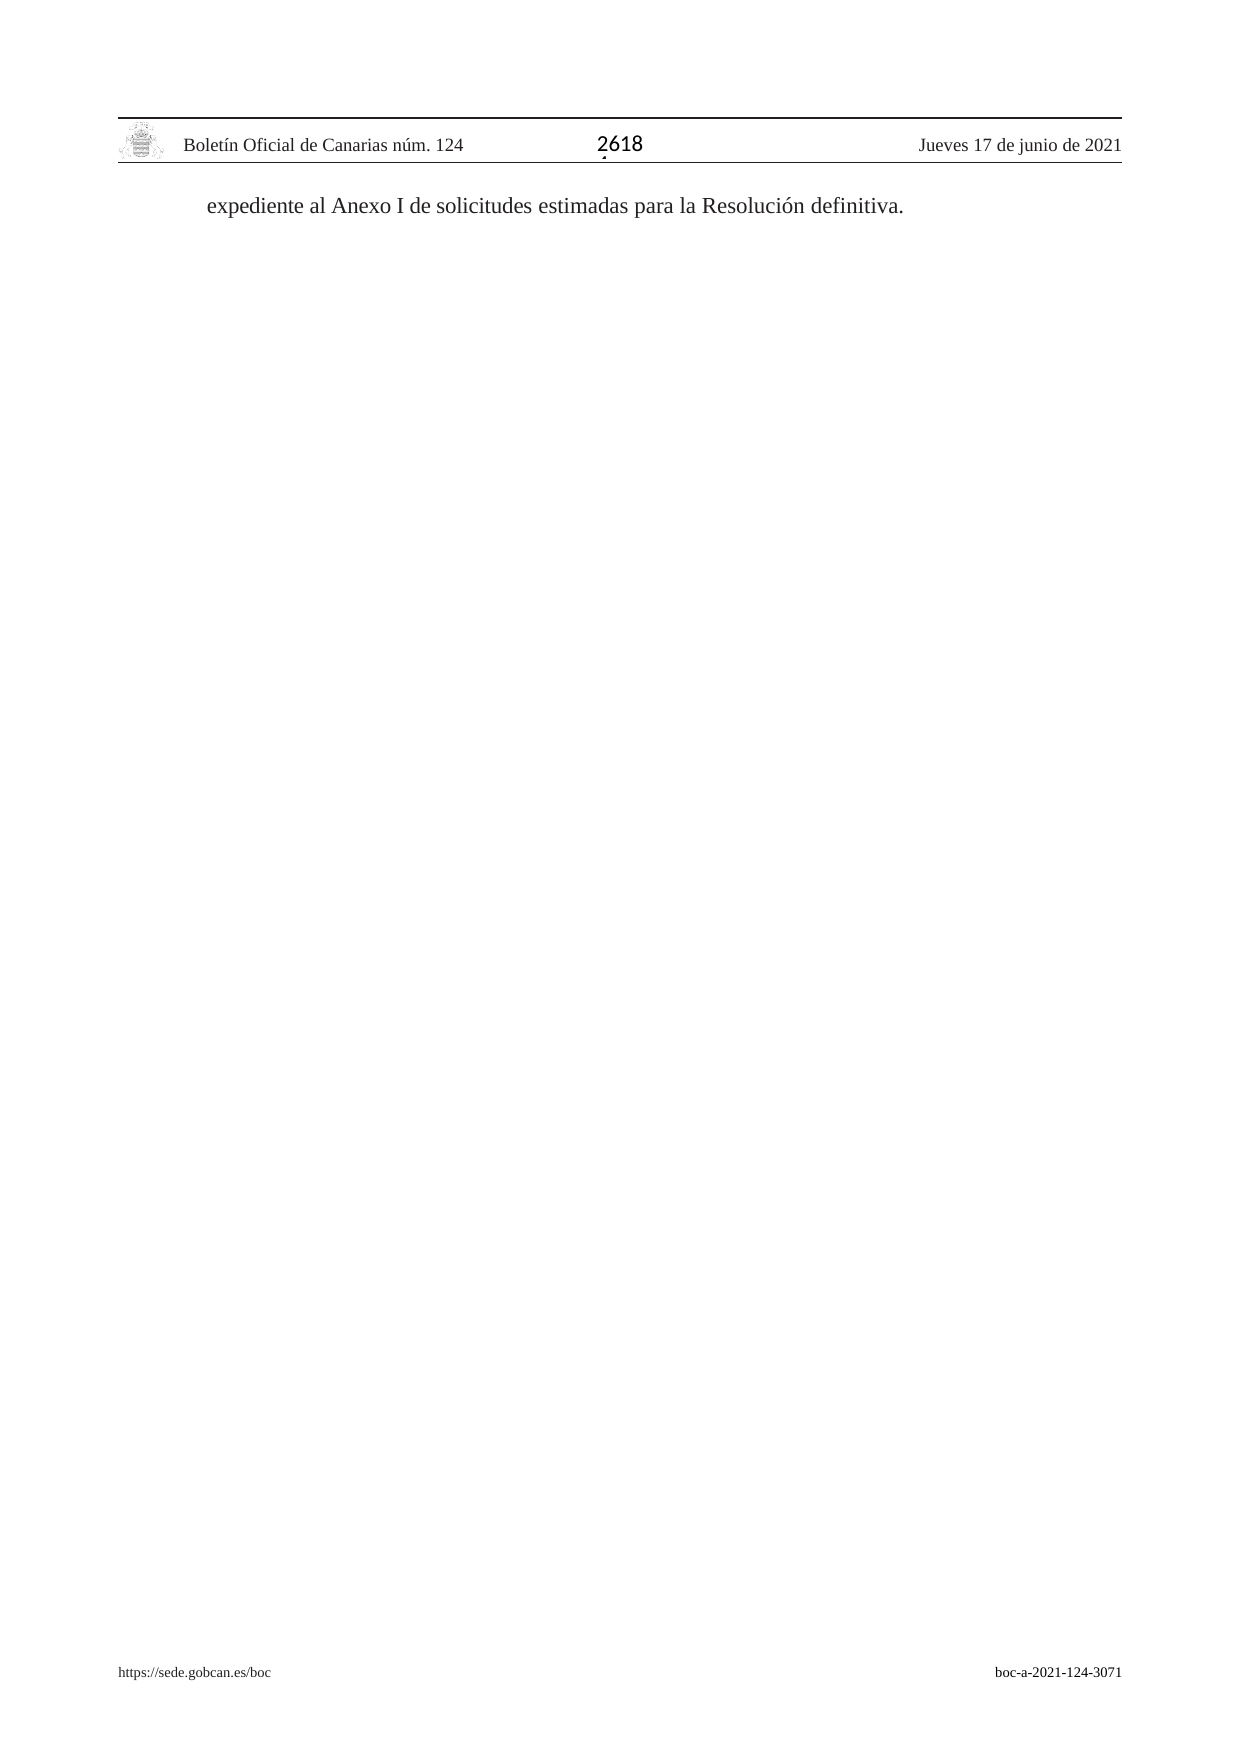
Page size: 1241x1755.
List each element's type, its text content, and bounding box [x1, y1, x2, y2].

text expediente al Anexo I de solicitudes estimadas para la Resolución definitiva. [207, 192, 1034, 218]
